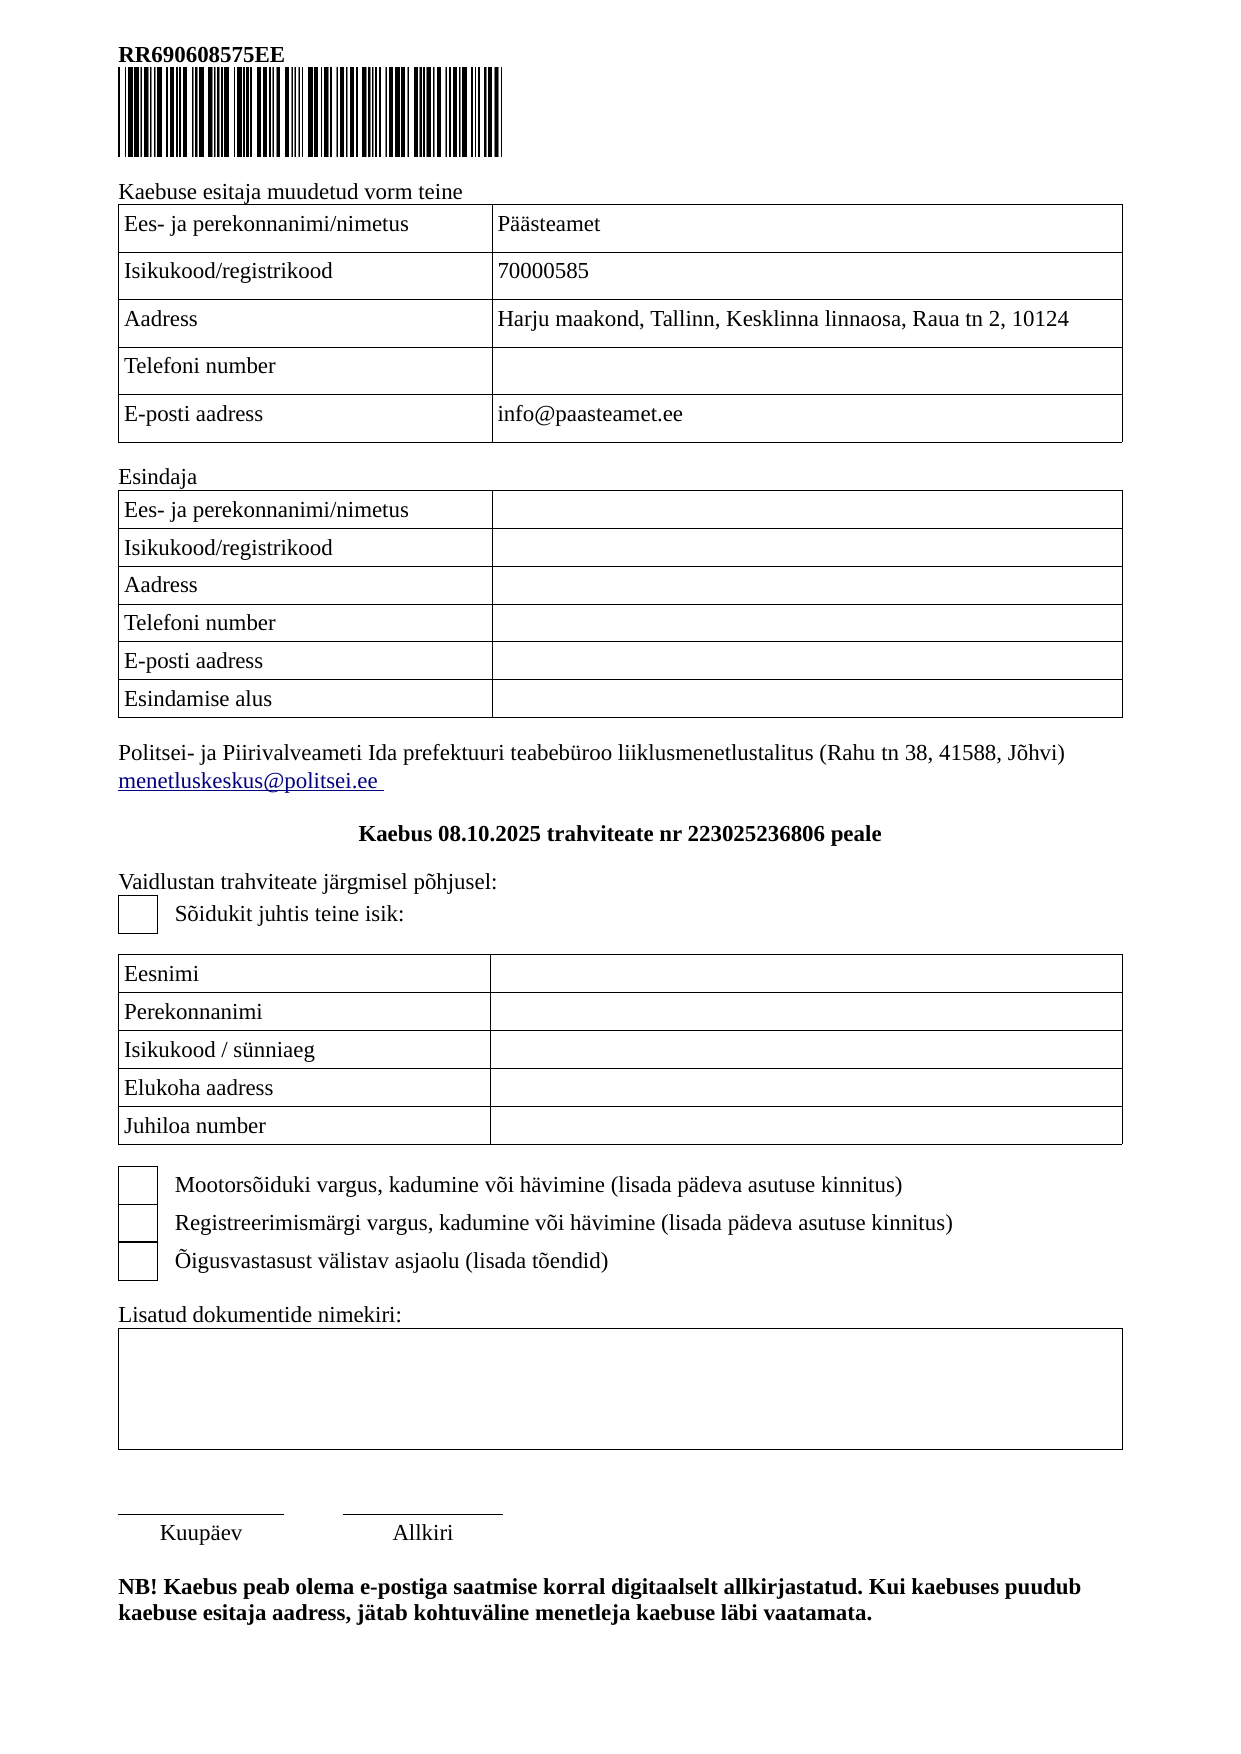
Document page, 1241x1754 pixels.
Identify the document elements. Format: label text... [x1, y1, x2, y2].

table_cell Isikukood/registrikood [119, 253, 492, 299]
table_cell Elukoha aadress [119, 1069, 490, 1106]
table_cell [491, 1069, 1122, 1106]
table_header [491, 955, 1122, 992]
table_header [119, 896, 157, 933]
table_cell Esindamise alus [119, 680, 492, 717]
table_header [119, 1205, 157, 1241]
table_header [284, 1476, 343, 1514]
table_cell 70000585 [493, 253, 1122, 299]
table_cell [493, 642, 1122, 679]
table_cell [493, 680, 1122, 717]
table_cell [493, 567, 1122, 603]
table_header Päästeamet [493, 205, 1122, 252]
table_cell [493, 348, 1122, 394]
table_cell Telefoni number [119, 605, 492, 641]
text RR690608575EE [118, 41, 1122, 68]
table_header [119, 1243, 157, 1279]
table_cell [491, 1031, 1122, 1068]
table_header Mootorsõiduki vargus, kadumine või hävimine (lisada pädeva asutuse kinnitus) [158, 1166, 1122, 1203]
text Vaidlustan trahviteate järgmisel põhjusel: [118, 868, 1122, 895]
table_header [119, 1329, 1122, 1449]
table_header Registreerimismärgi vargus, kadumine või hävimine (lisada pädeva asutuse kinnitus) [158, 1204, 1122, 1241]
table_header [343, 1476, 502, 1514]
table_header [118, 1476, 284, 1514]
table_cell Perekonnanimi [119, 993, 490, 1030]
text Esindaja [118, 463, 1122, 490]
table_cell [493, 529, 1122, 566]
table_cell Isikukood/registrikood [119, 529, 492, 566]
table_header Õigusvastasust välistav asjaolu (lisada tõendid) [158, 1242, 1122, 1279]
text Kaebus 08.10.2025 trahviteate nr 223025236806 peale [118, 820, 1122, 847]
table_cell [491, 993, 1122, 1030]
table_cell [493, 605, 1122, 641]
table_header Sõidukit juhtis teine isik: [158, 895, 1122, 933]
table_cell Harju maakond, Tallinn, Kesklinna linnaosa, Raua tn 2, 10124 [493, 300, 1122, 347]
table_cell [284, 1514, 343, 1552]
picture [118, 67, 502, 157]
table_cell info@paasteamet.ee [493, 395, 1122, 442]
table_cell Kuupäev [118, 1515, 284, 1552]
text Kaebuse esitaja muudetud vorm teine [118, 178, 1122, 204]
table_header Ees- ja perekonnanimi/nimetus [119, 205, 492, 252]
text Lisatud dokumentide nimekiri: [118, 1301, 1122, 1327]
table_cell Juhiloa number [119, 1107, 490, 1144]
table_header [493, 491, 1122, 528]
table_cell Aadress [119, 300, 492, 347]
table_cell Allkiri [343, 1515, 502, 1552]
table_cell Isikukood / sünniaeg [119, 1031, 490, 1068]
table_cell E-posti aadress [119, 642, 492, 679]
text NB! Kaebus peab olema e-postiga saatmise korral digitaalselt allkirjastatud. Kui kaebuses puudub kaebuse esitaja aadress, jätab kohtuväline menetleja kaebuse läbi vaatamata. [118, 1573, 1122, 1626]
table_cell [491, 1107, 1122, 1144]
table_header Ees- ja perekonnanimi/nimetus [119, 491, 492, 528]
table_cell E-posti aadress [119, 395, 492, 442]
table_cell Telefoni number [119, 348, 492, 394]
table_cell Aadress [119, 567, 492, 603]
table_header Eesnimi [119, 955, 490, 992]
table_header [119, 1167, 157, 1203]
text Politsei- ja Piirivalveameti Ida prefektuuri teabebüroo liiklusmenetlustalitus (Rahu tn 38, 41588, Jõhvi) menetluskeskus@politsei.ee [118, 739, 1122, 794]
